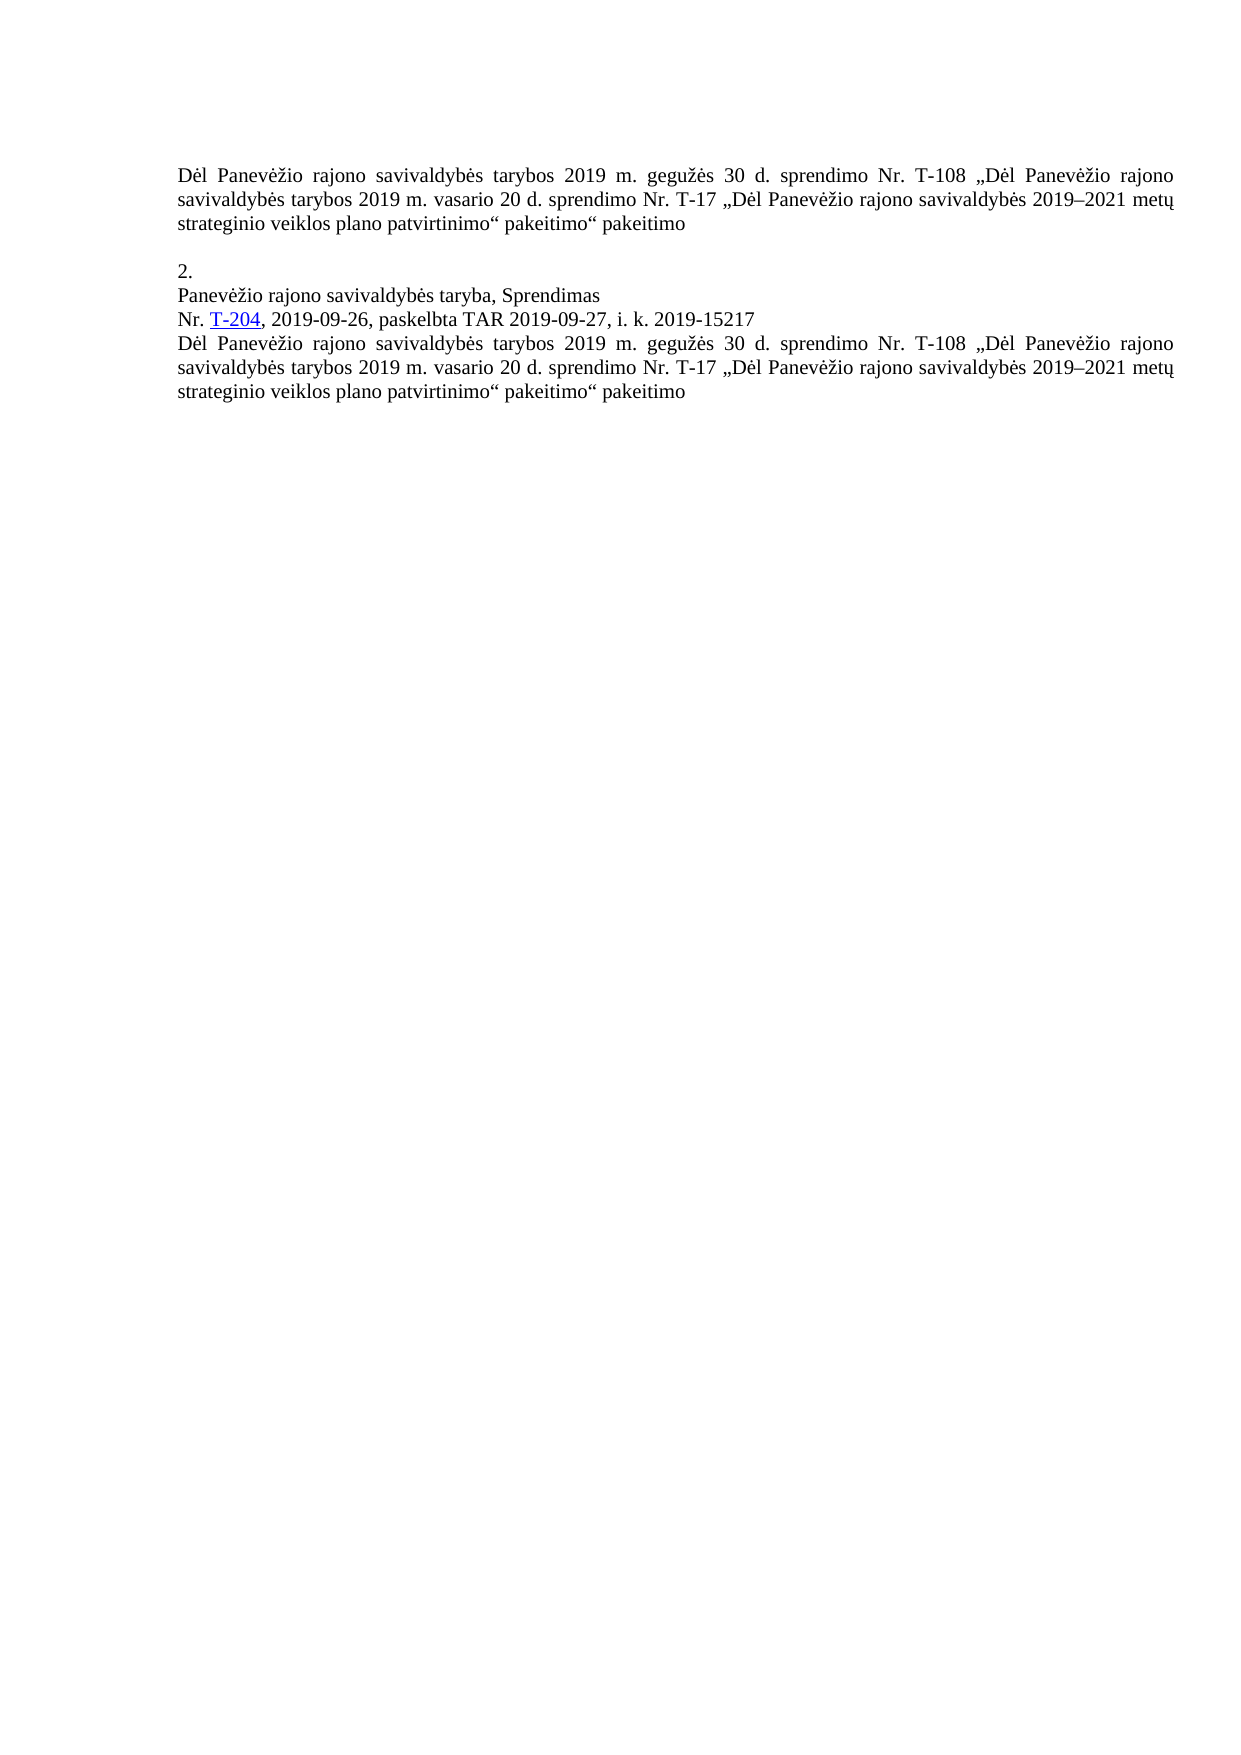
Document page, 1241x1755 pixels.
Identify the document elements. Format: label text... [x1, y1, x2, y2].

text 2. [177, 259, 1175, 283]
text Panevėžio rajono savivaldybės taryba, Sprendimas [177, 283, 1175, 307]
text Dėl Panevėžio rajono savivaldybės tarybos 2019 m. gegužės 30 d. sprendimo Nr. T-108 „Dėl Panevėžio rajono savivaldybės tarybos 2019 m. vasario 20 d. sprendimo Nr. T-17 „Dėl Panevėžio rajono savivaldybės 2019–2021 metų strateginio veiklos plano patvirtinimo“ pakeitimo“ pakeitimo [177, 162, 1175, 235]
text Nr. T-204, 2019-09-26, paskelbta TAR 2019-09-27, i. k. 2019-15217 [177, 307, 1175, 331]
text Dėl Panevėžio rajono savivaldybės tarybos 2019 m. gegužės 30 d. sprendimo Nr. T-108 „Dėl Panevėžio rajono savivaldybės tarybos 2019 m. vasario 20 d. sprendimo Nr. T-17 „Dėl Panevėžio rajono savivaldybės 2019–2021 metų strateginio veiklos plano patvirtinimo“ pakeitimo“ pakeitimo [177, 331, 1175, 403]
